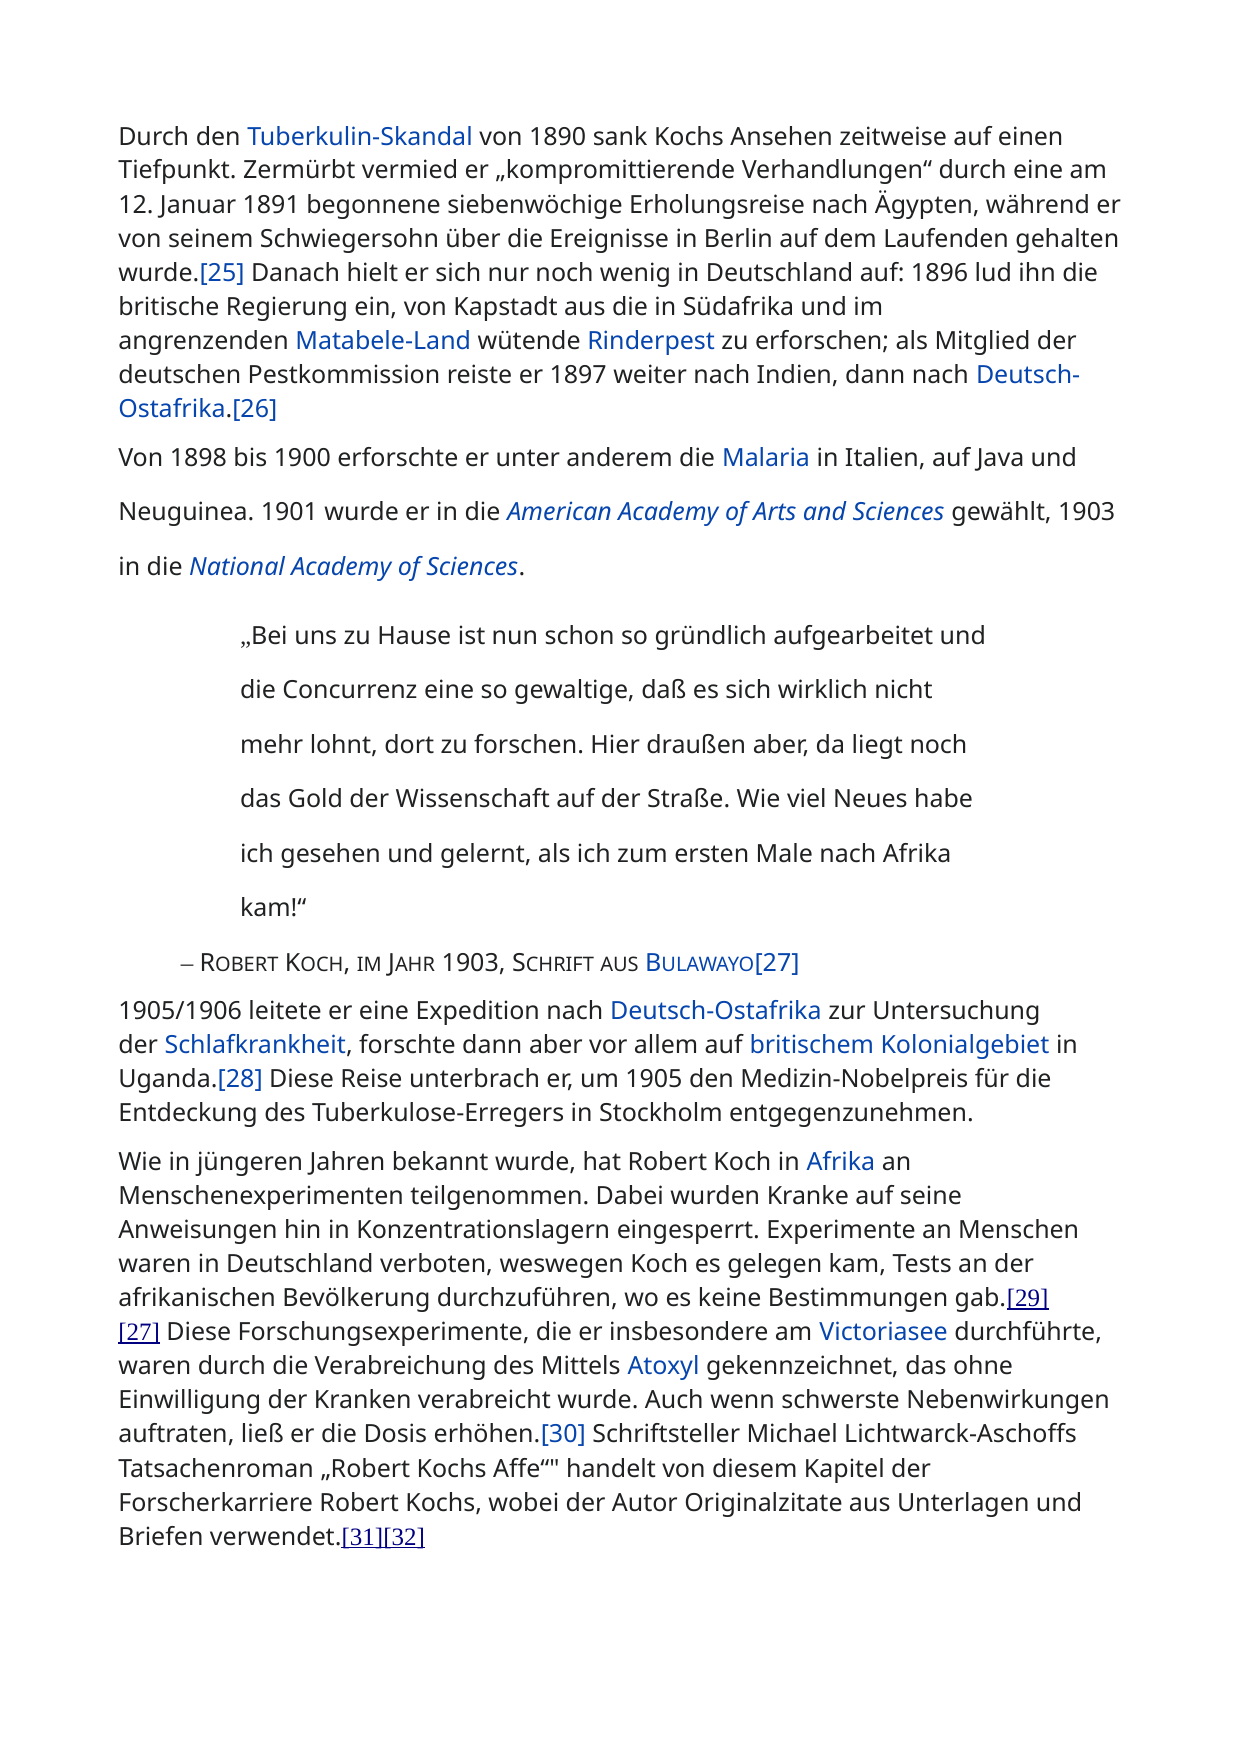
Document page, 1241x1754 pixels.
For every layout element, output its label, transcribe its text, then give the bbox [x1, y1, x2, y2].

text Durch den Tuberkulin-Skandal von 1890 sank Kochs Ansehen zeitweise auf einen Tiefpunkt. Zermürbt vermied er „kompromittierende Verhandlungen“ durch eine am 12. Januar 1891 begonnene siebenwöchige Erholungsreise nach Ägypten, während er von seinem Schwiegersohn über die Ereignisse in Berlin auf dem Laufenden gehalten wurde.[25] Danach hielt er sich nur noch wenig in Deutschland auf: 1896 lud ihn die britische Regierung ein, von Kapstadt aus die in Südafrika und im angrenzenden Matabele-Land wütende Rinderpest zu erforschen; als Mitglied der deutschen Pestkommission reiste er 1897 weiter nach Indien, dann nach Deutsch-Ostafrika.[26] [118, 118, 1122, 425]
text 1905/1906 leitete er eine Expedition nach Deutsch-Ostafrika zur Untersuchung der Schlafkrankheit, forschte dann aber vor allem auf britischem Kolonialgebiet in Uganda.[28] Diese Reise unterbrach er, um 1905 den Medizin-Nobelpreis für die Entdeckung des Tuberkulose-Erregers in Stockholm entgegenzunehmen. [118, 993, 1122, 1129]
text „Bei uns zu Hause ist nun schon so gründlich aufgearbeitet und die Concurrenz eine so gewaltige, daß es sich wirklich nicht mehr lohnt, dort zu forschen. Hier draußen aber, da liegt noch das Gold der Wissenschaft auf der Straße. Wie viel Neues habe ich gesehen und gelernt, als ich zum ersten Male nach Afrika kam!“ [240, 617, 1001, 924]
text Von 1898 bis 1900 erforschte er unter anderem die Malaria in Italien, auf Java und Neuguinea. 1901 wurde er in die American Academy of Arts and Sciences gewählt, 1903 in die National Academy of Sciences. [118, 439, 1122, 582]
text Wie in jüngeren Jahren bekannt wurde, hat Robert Koch in Afrika an Menschenexperimenten teilgenommen. Dabei wurden Kranke auf seine Anweisungen hin in Konzentrationslagern eingesperrt. Experimente an Menschen waren in Deutschland verboten, weswegen Koch es gelegen kam, Tests an der afrikanischen Bevölkerung durchzuführen, wo es keine Bestimmungen gab.[29][27] Diese Forschungsexperimente, die er insbesondere am Victoriasee durchführte, waren durch die Verabreichung des Mittels Atoxyl gekennzeichnet, das ohne Einwilligung der Kranken verabreicht wurde. Auch wenn schwerste Nebenwirkungen auftraten, ließ er die Dosis erhöhen.[30] Schriftsteller Michael Lichtwarck-Aschoffs Tatsachenroman „Robert Kochs Affe“" handelt von diesem Kapitel der Forscherkarriere Robert Kochs, wobei der Autor Originalzitate aus Unterlagen und Briefen verwendet.[31][32] [118, 1144, 1122, 1552]
text – Robert Koch, im Jahr 1903, Schrift aus Bulawayo[27] [181, 944, 1059, 978]
